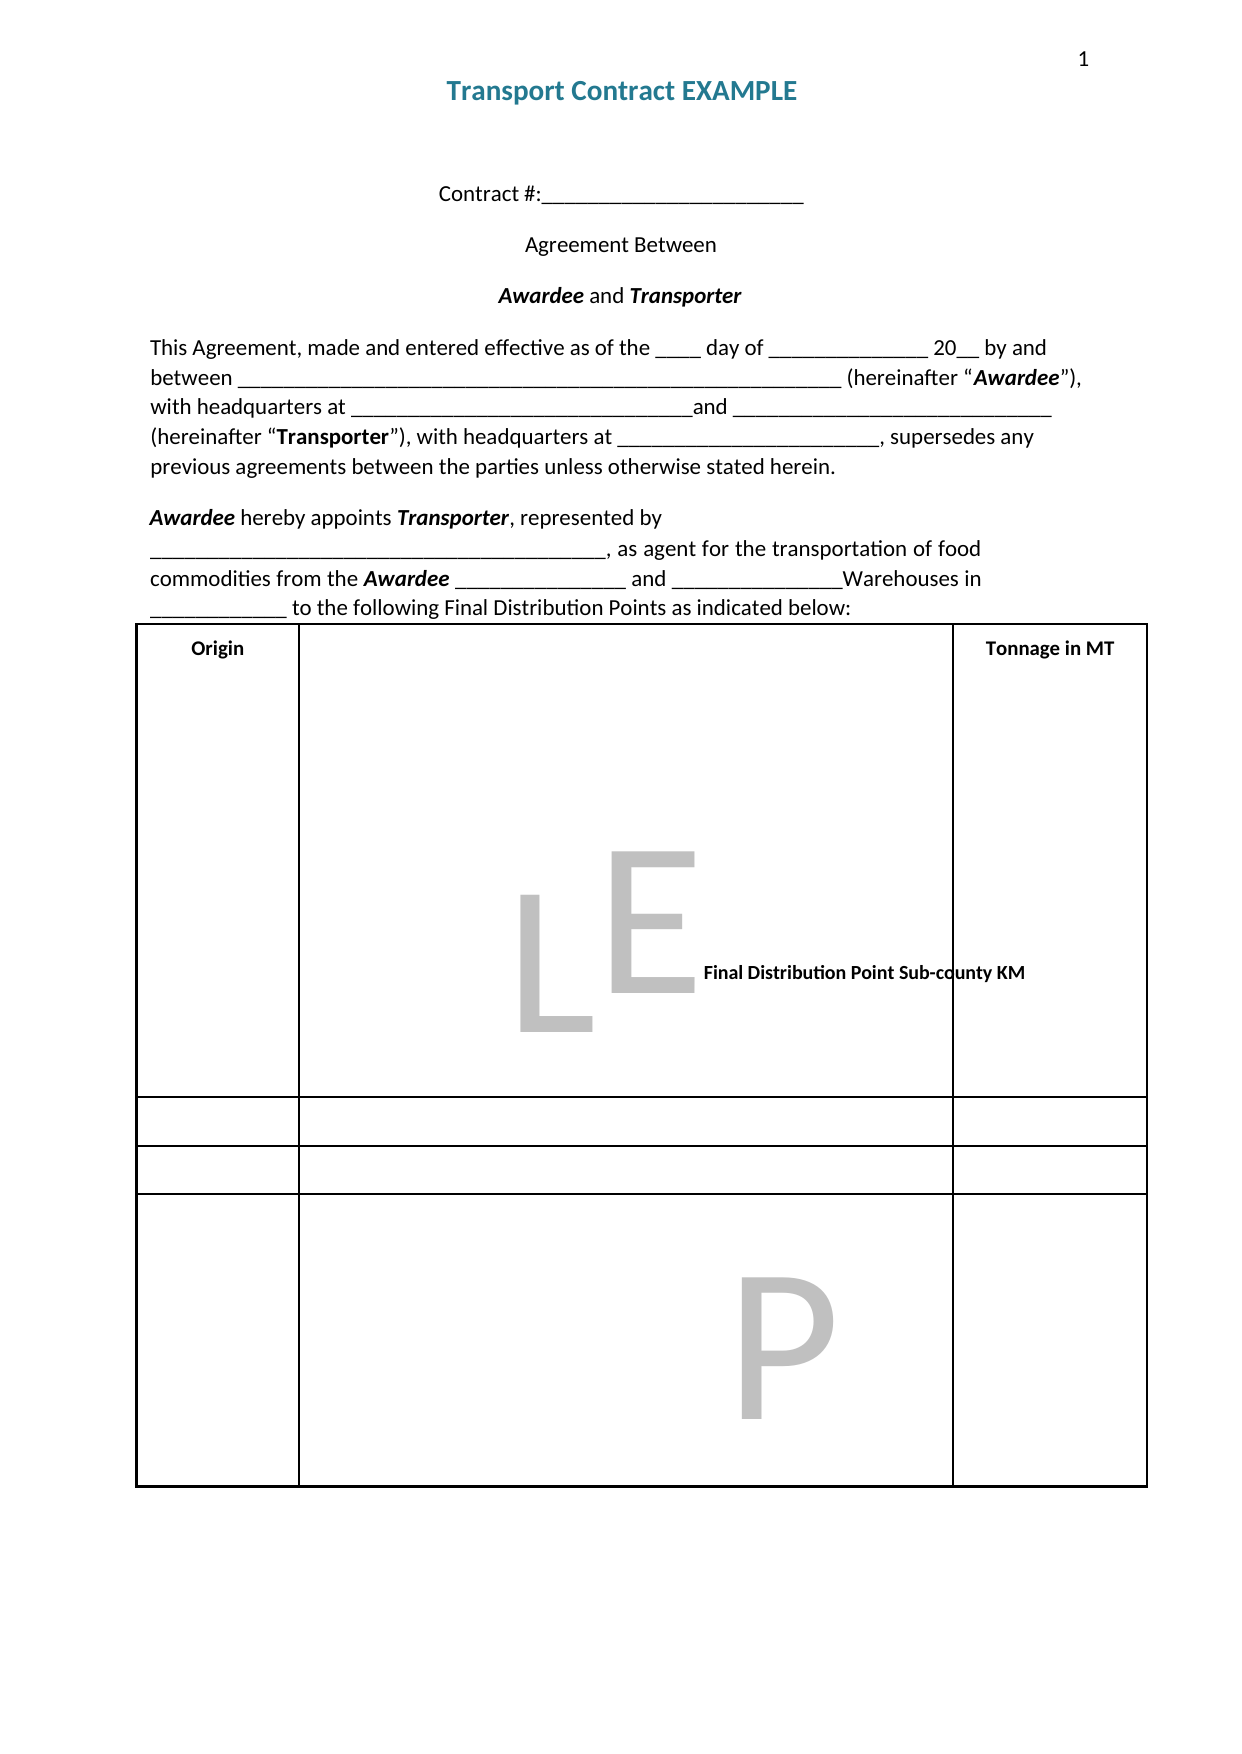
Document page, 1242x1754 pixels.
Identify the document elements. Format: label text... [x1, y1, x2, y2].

text Contract #:_______________________ [439, 179, 1151, 207]
table_cell [954, 1098, 1146, 1144]
table_cell [138, 1098, 298, 1144]
table_header LEFinal Distribution Point Sub-county KM [300, 625, 952, 1096]
text Transport Contract EXAMPLE [446, 72, 1151, 108]
text 1 [136, 44, 1089, 72]
table_cell [300, 1098, 952, 1144]
table_cell [954, 1147, 1146, 1193]
table_cell [300, 1147, 952, 1193]
table_cell [138, 1147, 298, 1193]
table_cell P [300, 1195, 952, 1485]
text This Agreement, made and entered effective as of the ____ day of ______________ 20__ by and between _____________________________________________________ (hereinafter “Awardee”), with headquarters at ______________________________and ____________________________ (hereinafter “Transporter”), with headquarters at _______________________, supersedes any previous agreements between the parties unless otherwise stated herein. [150, 333, 1083, 480]
text Awardee hereby appoints Transporter, represented by [149, 503, 1151, 531]
text Awardee and Transporter [498, 282, 1151, 310]
text ________________________________________, as agent for the transportation of food commodities from the Awardee _______________ and _______________Warehouses in ____________ to the following Final Distribution Points as indicated below: [150, 534, 982, 621]
table_header Tonnage in MT [954, 625, 1146, 1096]
table_header Origin [138, 625, 298, 1096]
text Agreement Between [525, 230, 1151, 258]
table_cell [954, 1195, 1146, 1485]
table_cell [138, 1195, 298, 1485]
